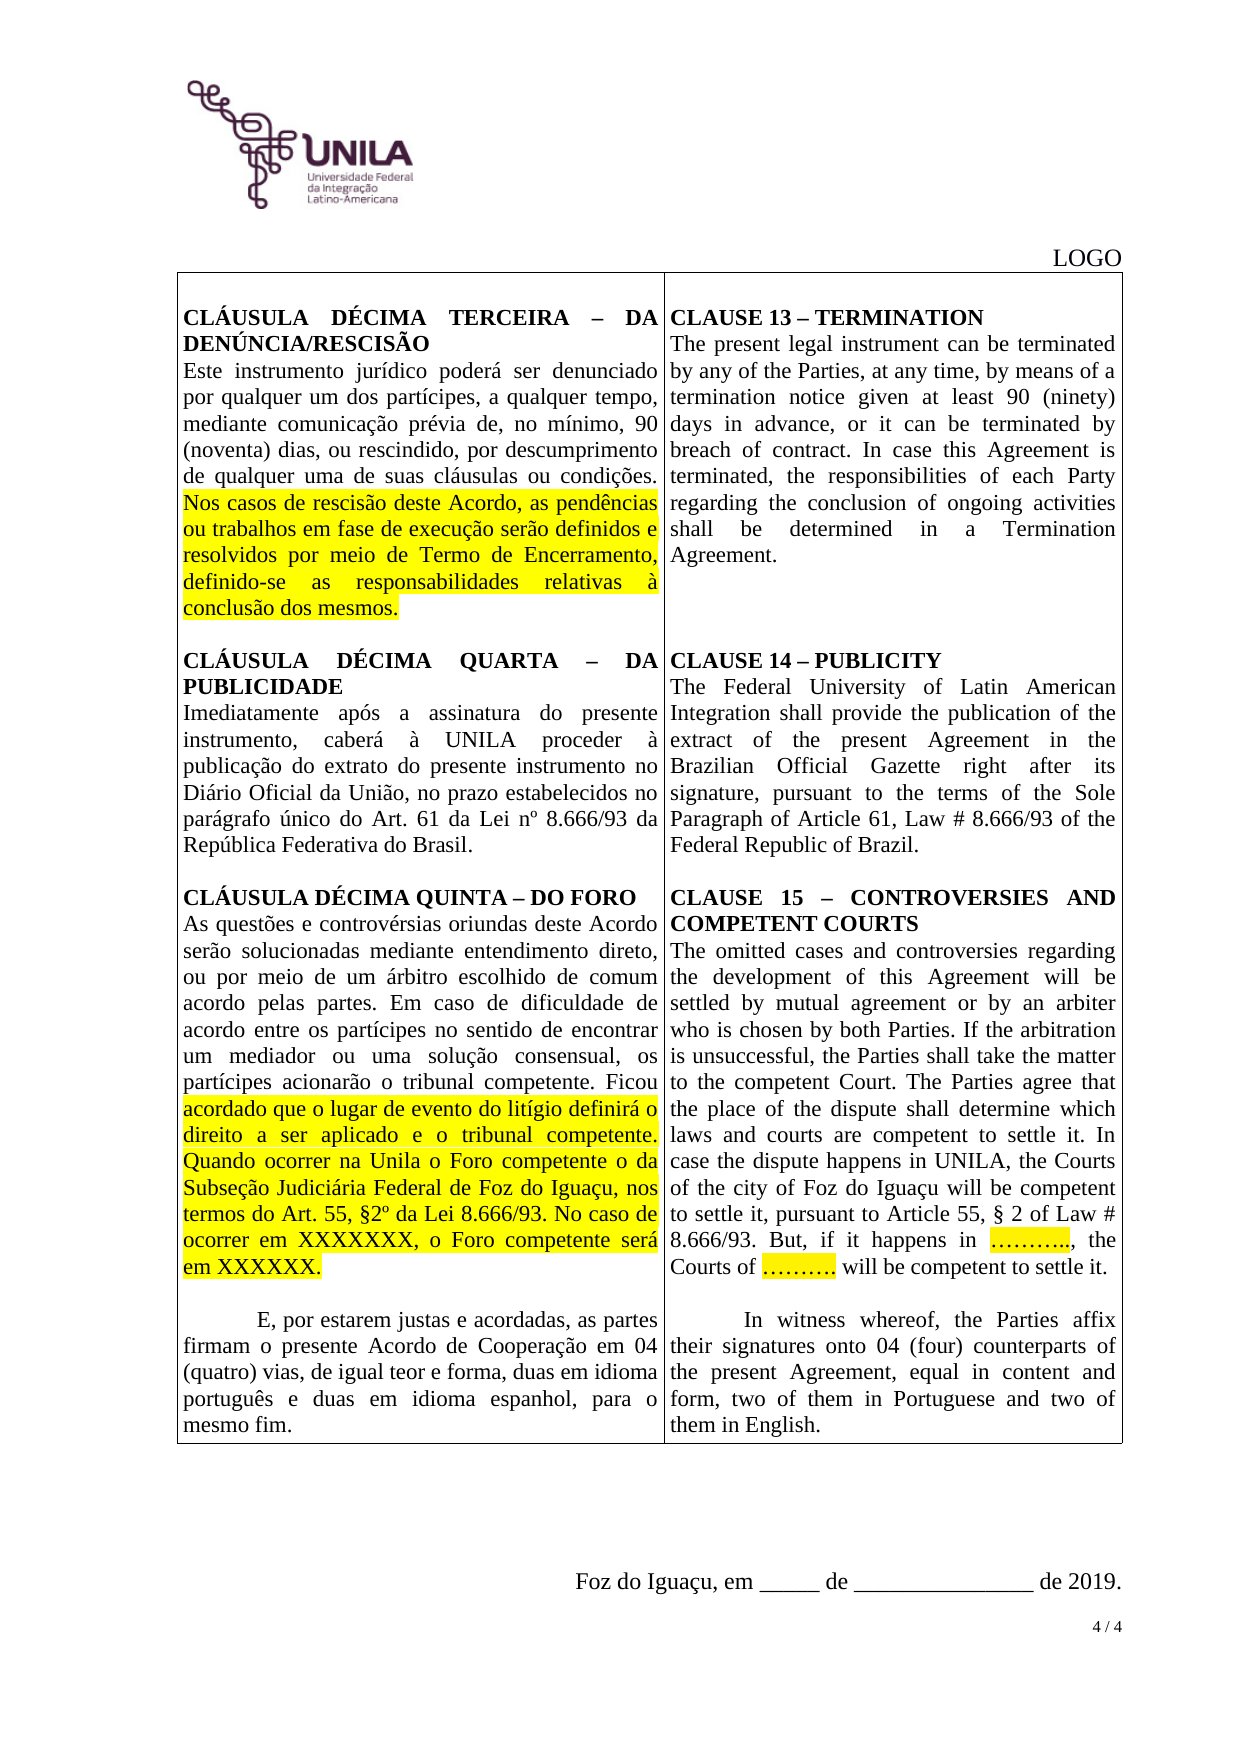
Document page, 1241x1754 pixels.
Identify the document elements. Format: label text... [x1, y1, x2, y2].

text Foz do Iguaçu, em _____ de _______________ de 2019. [177, 1567, 1122, 1595]
table_header CLÁUSULA DÉCIMA TERCEIRA – DA DENÚNCIA/RESCISÃO Este instrumento jurídico poderá ser denunciado por qualquer um dos partícipes, a qualquer tempo, mediante comunicação prévia de, no mínimo, 90 (noventa) dias, ou rescindido, por descumprimento de qualquer uma de suas cláusulas ou condições. Nos casos de rescisão deste Acordo, as pendências ou trabalhos em fase de execução serão definidos e resolvidos por meio de Termo de Encerramento, definido-se as responsabilidades relativas à conclusão dos mesmos. CLÁUSULA DÉCIMA QUARTA – DA PUBLICIDADE Imediatamente após a assinatura do presente instrumento, caberá à UNILA proceder à publicação do extrato do presente instrumento no Diário Oficial da União, no prazo estabelecidos no parágrafo único do Art. 61 da Lei nº 8.666/93 da República Federativa do Brasil. CLÁUSULA DÉCIMA QUINTA – DO FORO As questões e controvérsias oriundas deste Acordo serão solucionadas mediante entendimento direto, ou por meio de um árbitro escolhido de comum acordo pelas partes. Em caso de dificuldade de acordo entre os partícipes no sentido de encontrar um mediador ou uma solução consensual, os partícipes acionarão o tribunal competente. Ficou acordado que o lugar de evento do litígio definirá o direito a ser aplicado e o tribunal competente. Quando ocorrer na Unila o Foro competente o da Subseção Judiciária Federal de Foz do Iguaçu, nos termos do Art. 55, §2º da Lei 8.666/93. No caso de ocorrer em XXXXXXX, o Foro competente será em XXXXXX. E, por estarem justas e acordadas, as partes firmam o presente Acordo de Cooperação em 04 (quatro) vias, de igual teor e forma, duas em idioma português e duas em idioma espanhol, para o mesmo fim. [178, 273, 664, 1443]
table_header CLAUSE 13 – TERMINATION The present legal instrument can be terminated by any of the Parties, at any time, by means of a termination notice given at least 90 (ninety) days in advance, or it can be terminated by breach of contract. In case this Agreement is terminated, the responsibilities of each Party regarding the conclusion of ongoing activities shall be determined in a Termination Agreement. CLAUSE 14 – PUBLICITY The Federal University of Latin American Integration shall provide the publication of the extract of the present Agreement in the Brazilian Official Gazette right after its signature, pursuant to the terms of the Sole Paragraph of Article 61, Law # 8.666/93 of the Federal Republic of Brazil. CLAUSE 15 – CONTROVERSIES AND COMPETENT COURTS The omitted cases and controversies regarding the development of this Agreement will be settled by mutual agreement or by an arbiter who is chosen by both Parties. If the arbitration is unsuccessful, the Parties shall take the matter to the competent Court. The Parties agree that the place of the dispute shall determine which laws and courts are competent to settle it. In case the dispute happens in UNILA, the Courts of the city of Foz do Iguaçu will be competent to settle it, pursuant to Article 55, § 2 of Law # 8.666/93. But, if it happens in ……….., the Courts of ………. will be competent to settle it. In witness whereof, the Parties affix their signatures onto 04 (four) counterparts of the present Agreement, equal in content and form, two of them in Portuguese and two of them in English. [665, 273, 1122, 1443]
picture [187, 80, 414, 209]
